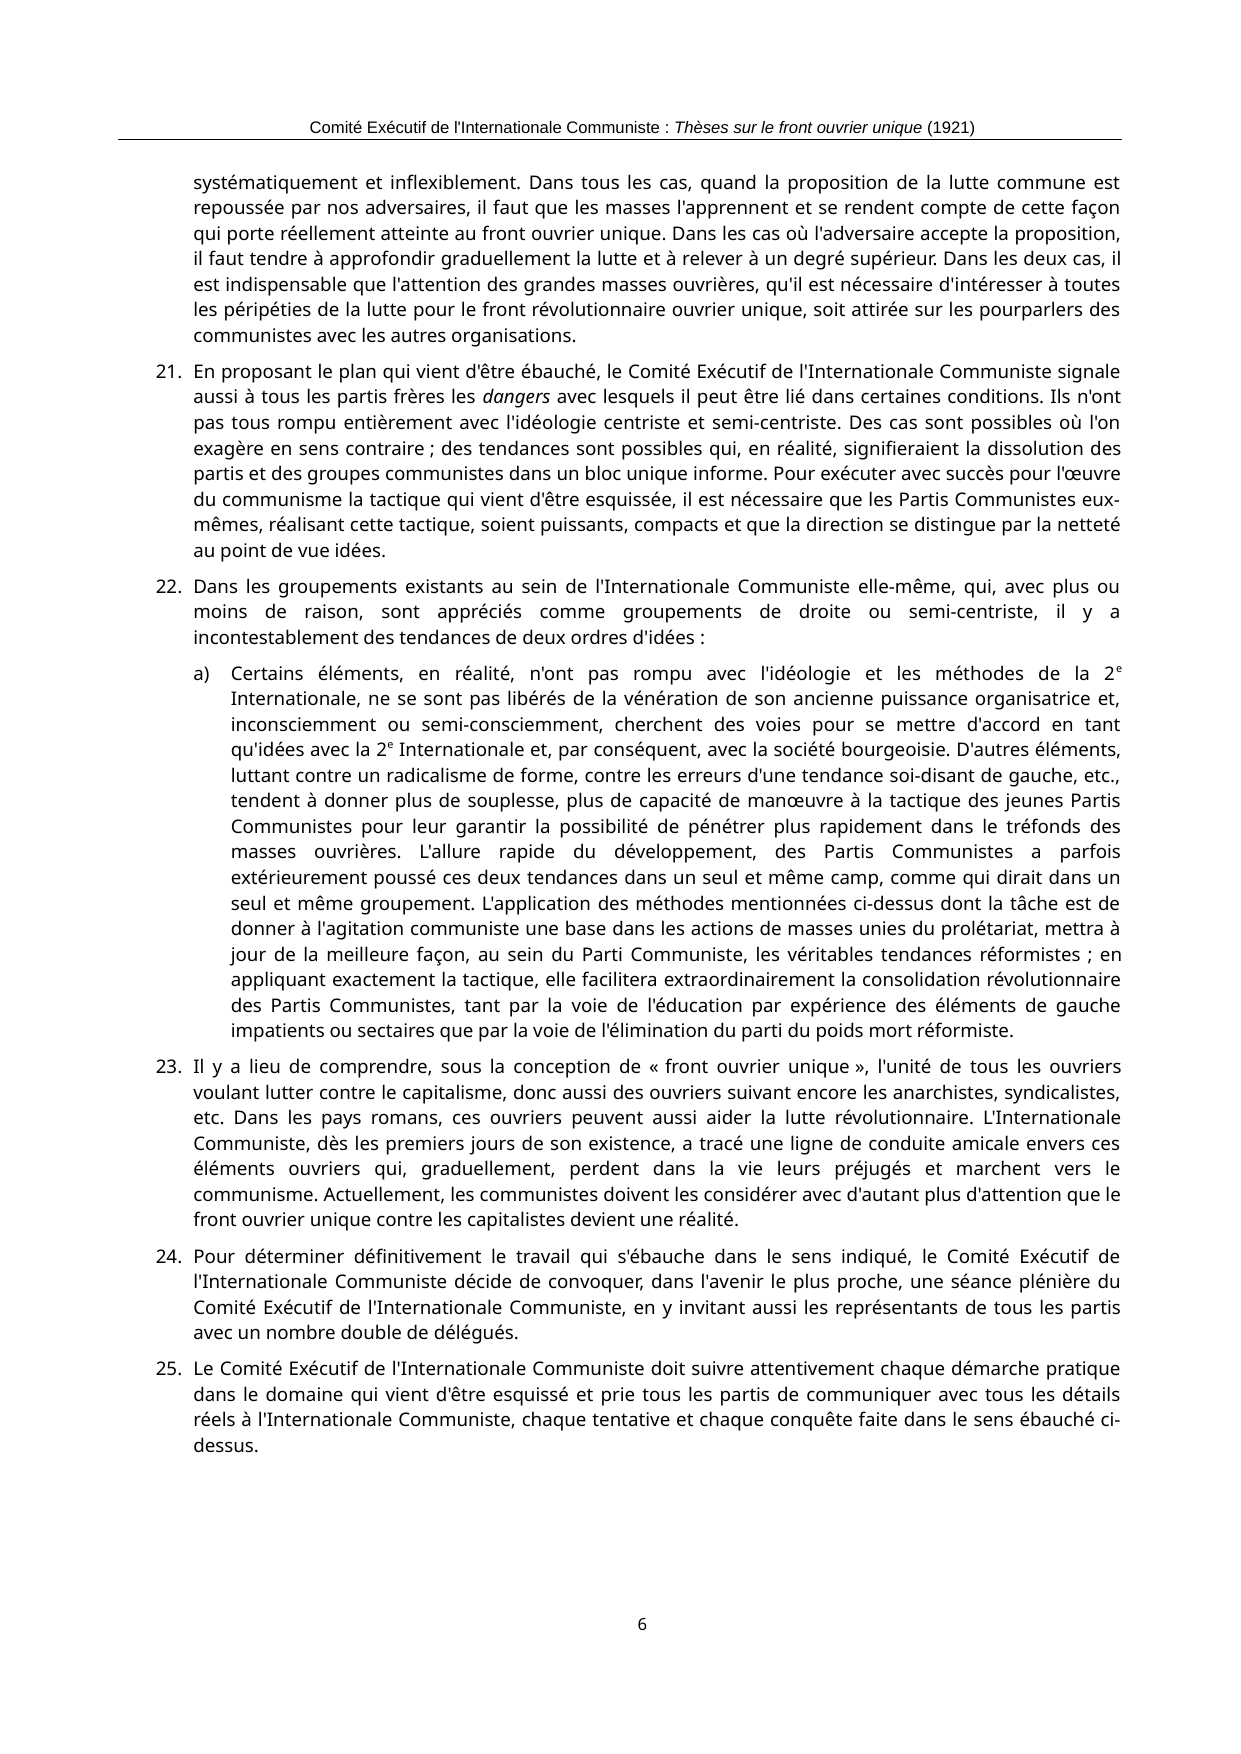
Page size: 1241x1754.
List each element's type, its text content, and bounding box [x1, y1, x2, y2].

list Dans les groupements existants au sein de l'Internationale Communiste elle-même, qui, avec plus ou moins de raison, sont appréciés comme groupements de droite ou semi-centriste, il y a incontestablement des tendances de deux ordres d'idées : [156, 573, 1122, 649]
list Il y a lieu de comprendre, sous la conception de « front ouvrier unique », l'unité de tous les ouvriers voulant lutter contre le capitalisme, donc aussi des ouvriers suivant encore les anarchistes, syndicalistes, etc. Dans les pays romans, ces ouvriers peuvent aussi aider la lutte révolutionnaire. L'Internationale Communiste, dès les premiers jours de son existence, a tracé une ligne de conduite amicale envers ces éléments ouvriers qui, graduellement, perdent dans la vie leurs préjugés et marchent vers le communisme. Actuellement, les communistes doivent les considérer avec d'autant plus d'attention que le front ouvrier unique contre les capitalistes devient une réalité. [156, 1054, 1122, 1232]
list Certains éléments, en réalité, n'ont pas rompu avec l'idéologie et les méthodes de la 2e Internationale, ne se sont pas libérés de la vénération de son ancienne puissance organisatrice et, inconsciemment ou semi-consciemment, cherchent des voies pour se mettre d'accord en tant qu'idées avec la 2e Internationale et, par conséquent, avec la société bourgeoisie. D'autres éléments, luttant contre un radicalisme de forme, contre les erreurs d'une tendance soi-disant de gauche, etc., tendent à donner plus de souplesse, plus de capacité de manœuvre à la tactique des jeunes Partis Communistes pour leur garantir la possibilité de pénétrer plus rapidement dans le tréfonds des masses ouvrières. L'allure rapide du développement, des Partis Communistes a parfois extérieurement poussé ces deux tendances dans un seul et même camp, comme qui dirait dans un seul et même groupement. L'application des méthodes mentionnées ci-dessus dont la tâche est de donner à l'agitation communiste une base dans les actions de masses unies du prolétariat, mettra à jour de la meilleure façon, au sein du Parti Communiste, les véritables tendances réformistes ; en appliquant exactement la tactique, elle facilitera extraordinairement la consolidation révolutionnaire des Partis Communistes, tant par la voie de l'éducation par expérience des éléments de gauche impatients ou sectaires que par la voie de l'élimination du parti du poids mort réformiste. [193, 660, 1122, 1043]
list Le Comité Exécutif de l'Internationale Communiste doit suivre attentivement chaque démarche pratique dans le domaine qui vient d'être esquissé et prie tous les partis de communiquer avec tous les détails réels à l'Internationale Communiste, chaque tentative et chaque conquête faite dans le sens ébauché ci-dessus. [156, 1356, 1122, 1458]
list systématiquement et inflexiblement. Dans tous les cas, quand la proposition de la lutte commune est repoussée par nos adversaires, il faut que les masses l'apprennent et se rendent compte de cette façon qui porte réellement atteinte au front ouvrier unique. Dans les cas où l'adversaire accepte la proposition, il faut tendre à approfondir graduellement la lutte et à relever à un degré supérieur. Dans les deux cas, il est indispensable que l'attention des grandes masses ouvrières, qu'il est nécessaire d'intéresser à toutes les péripéties de la lutte pour le front révolutionnaire ouvrier unique, soit attirée sur les pourparlers des communistes avec les autres organisations. [156, 169, 1122, 348]
list En proposant le plan qui vient d'être ébauché, le Comité Exécutif de l'Internationale Communiste signale aussi à tous les partis frères les dangers avec lesquels il peut être lié dans certaines conditions. Ils n'ont pas tous rompu entièrement avec l'idéologie centriste et semi-centriste. Des cas sont possibles où l'on exagère en sens contraire ; des tendances sont possibles qui, en réalité, signifieraient la dissolution des partis et des groupes communistes dans un bloc unique informe. Pour exécuter avec succès pour l'œuvre du communisme la tactique qui vient d'être esquissée, il est nécessaire que les Partis Communistes eux-mêmes, réalisant cette tactique, soient puissants, compacts et que la direction se distingue par la netteté au point de vue idées. [156, 358, 1122, 562]
list Pour déterminer définitivement le travail qui s'ébauche dans le sens indiqué, le Comité Exécutif de l'Internationale Communiste décide de convoquer, dans l'avenir le plus proche, une séance plénière du Comité Exécutif de l'Internationale Communiste, en y invitant aussi les représentants de tous les partis avec un nombre double de délégués. [156, 1243, 1122, 1345]
